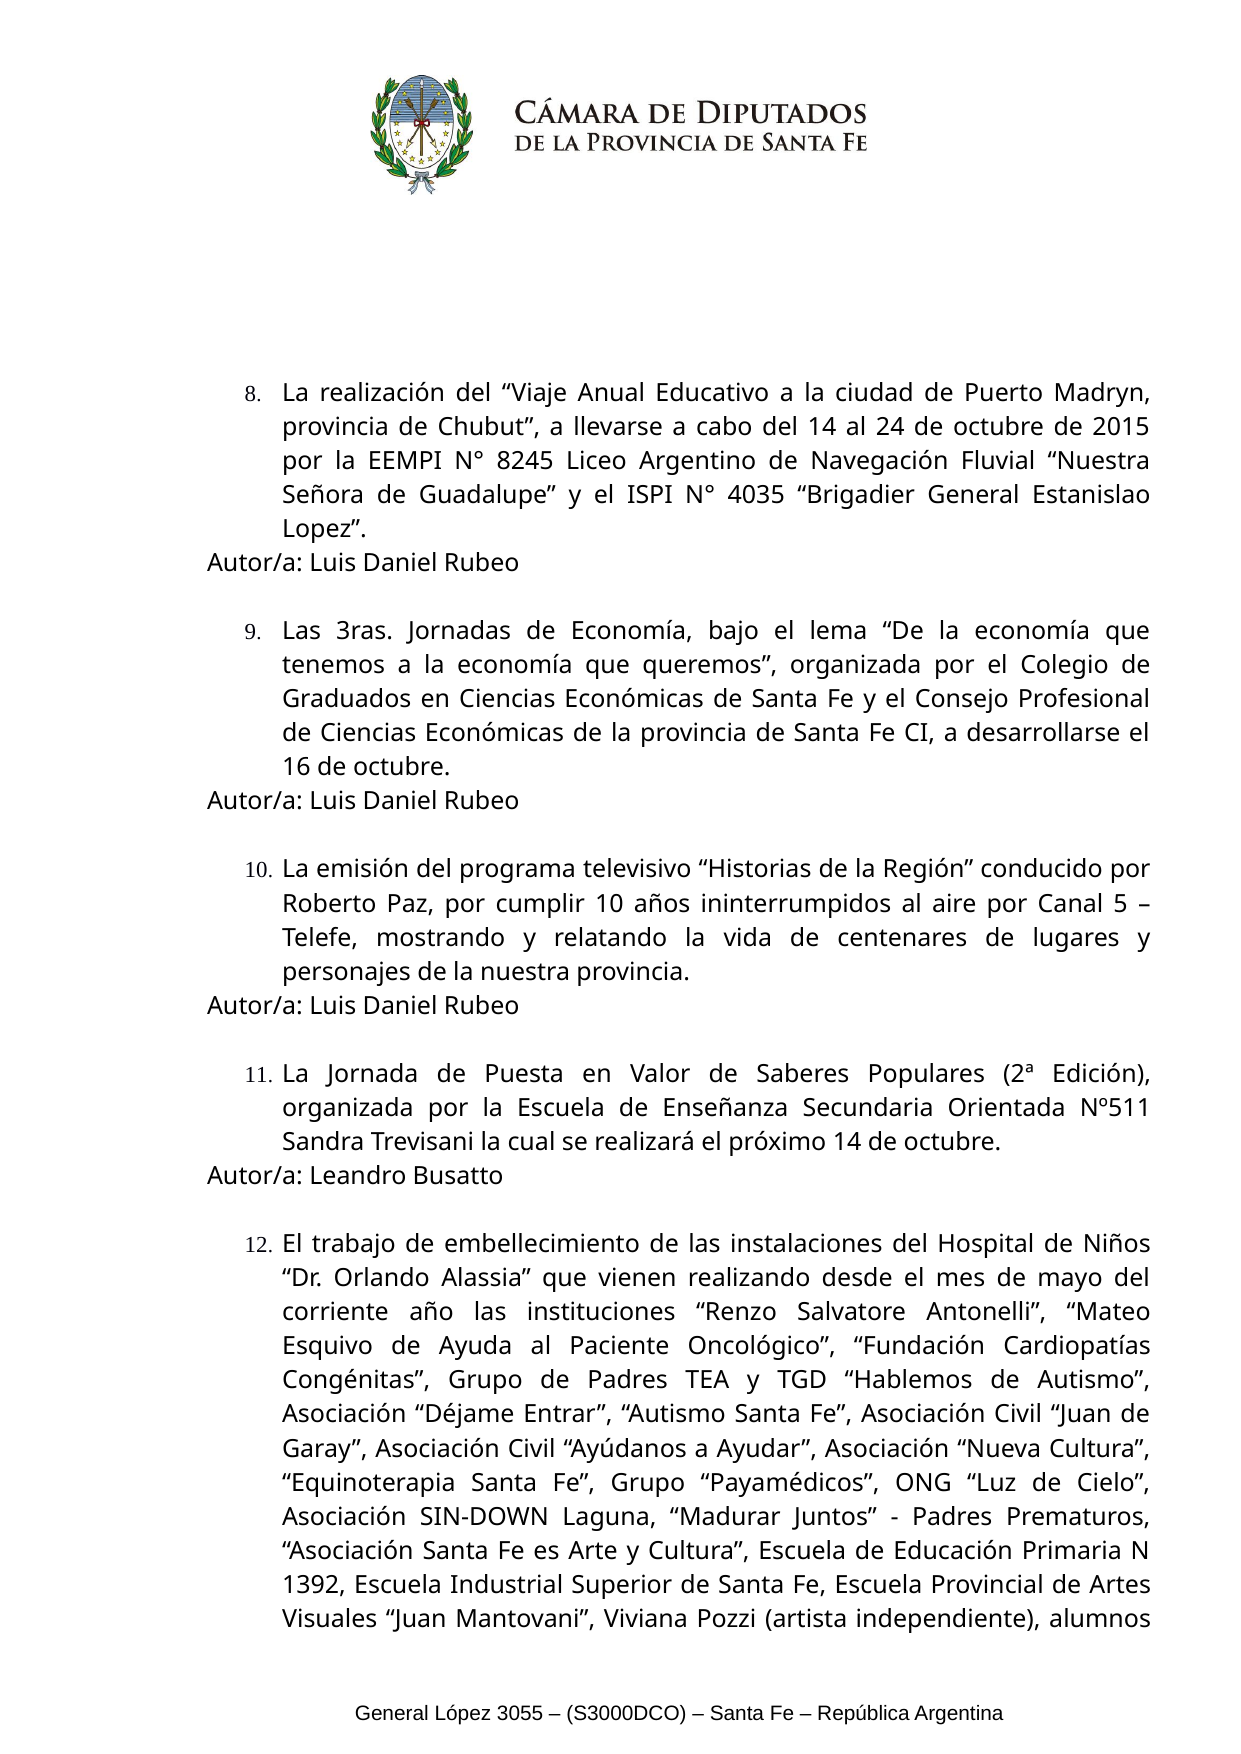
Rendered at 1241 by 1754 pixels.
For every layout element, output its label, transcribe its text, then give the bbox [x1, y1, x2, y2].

list La Jornada de Puesta en Valor de Saberes Populares (2ª Edición), organizada por la Escuela de Enseñanza Secundaria Orientada Nº511 Sandra Trevisani la cual se realizará el próximo 14 de octubre. [244, 1056, 1152, 1158]
text Autor/a: Luis Daniel Rubeo [204, 987, 1152, 1021]
text Autor/a: Luis Daniel Rubeo [204, 544, 1152, 579]
text Autor/a: Leandro Busatto [204, 1158, 1152, 1192]
list El trabajo de embellecimiento de las instalaciones del Hospital de Niños “Dr. Orlando Alassia” que vienen realizando desde el mes de mayo del corriente año las instituciones “Renzo Salvatore Antonelli”, “Mateo Esquivo de Ayuda al Paciente Oncológico”, “Fundación Cardiopatías Congénitas”, Grupo de Padres TEA y TGD “Hablemos de Autismo”, Asociación “Déjame Entrar”, “Autismo Santa Fe”, Asociación Civil “Juan de Garay”, Asociación Civil “Ayúdanos a Ayudar”, Asociación “Nueva Cultura”, “Equinoterapia Santa Fe”, Grupo “Payamédicos”, ONG “Luz de Cielo”, Asociación SIN-DOWN Laguna, “Madurar Juntos” - Padres Prematuros, “Asociación Santa Fe es Arte y Cultura”, Escuela de Educación Primaria N 1392, Escuela Industrial Superior de Santa Fe, Escuela Provincial de Artes Visuales “Juan Mantovani”, Viviana Pozzi (artista independiente), alumnos [244, 1226, 1152, 1634]
list Las 3ras. Jornadas de Economía, bajo el lema “De la economía que tenemos a la economía que queremos”, organizada por el Colegio de Graduados en Ciencias Económicas de Santa Fe y el Consejo Profesional de Ciencias Económicas de la provincia de Santa Fe CI, a desarrollarse el 16 de octubre. [244, 613, 1152, 783]
list La emisión del programa televisivo “Historias de la Región” conducido por Roberto Paz, por cumplir 10 años ininterrumpidos al aire por Canal 5 – Telefe, mostrando y relatando la vida de centenares de lugares y personajes de la nuestra provincia. [244, 851, 1152, 987]
list La realización del “Viaje Anual Educativo a la ciudad de Puerto Madryn, provincia de Chubut”, a llevarse a cabo del 14 al 24 de octubre de 2015 por la EEMPI N° 8245 Liceo Argentino de Navegación Fluvial “Nuestra Señora de Guadalupe” y el ISPI N° 4035 “Brigadier General Estanislao Lopez”. [244, 374, 1152, 544]
text Autor/a: Luis Daniel Rubeo [204, 783, 1152, 817]
picture [370, 75, 867, 199]
